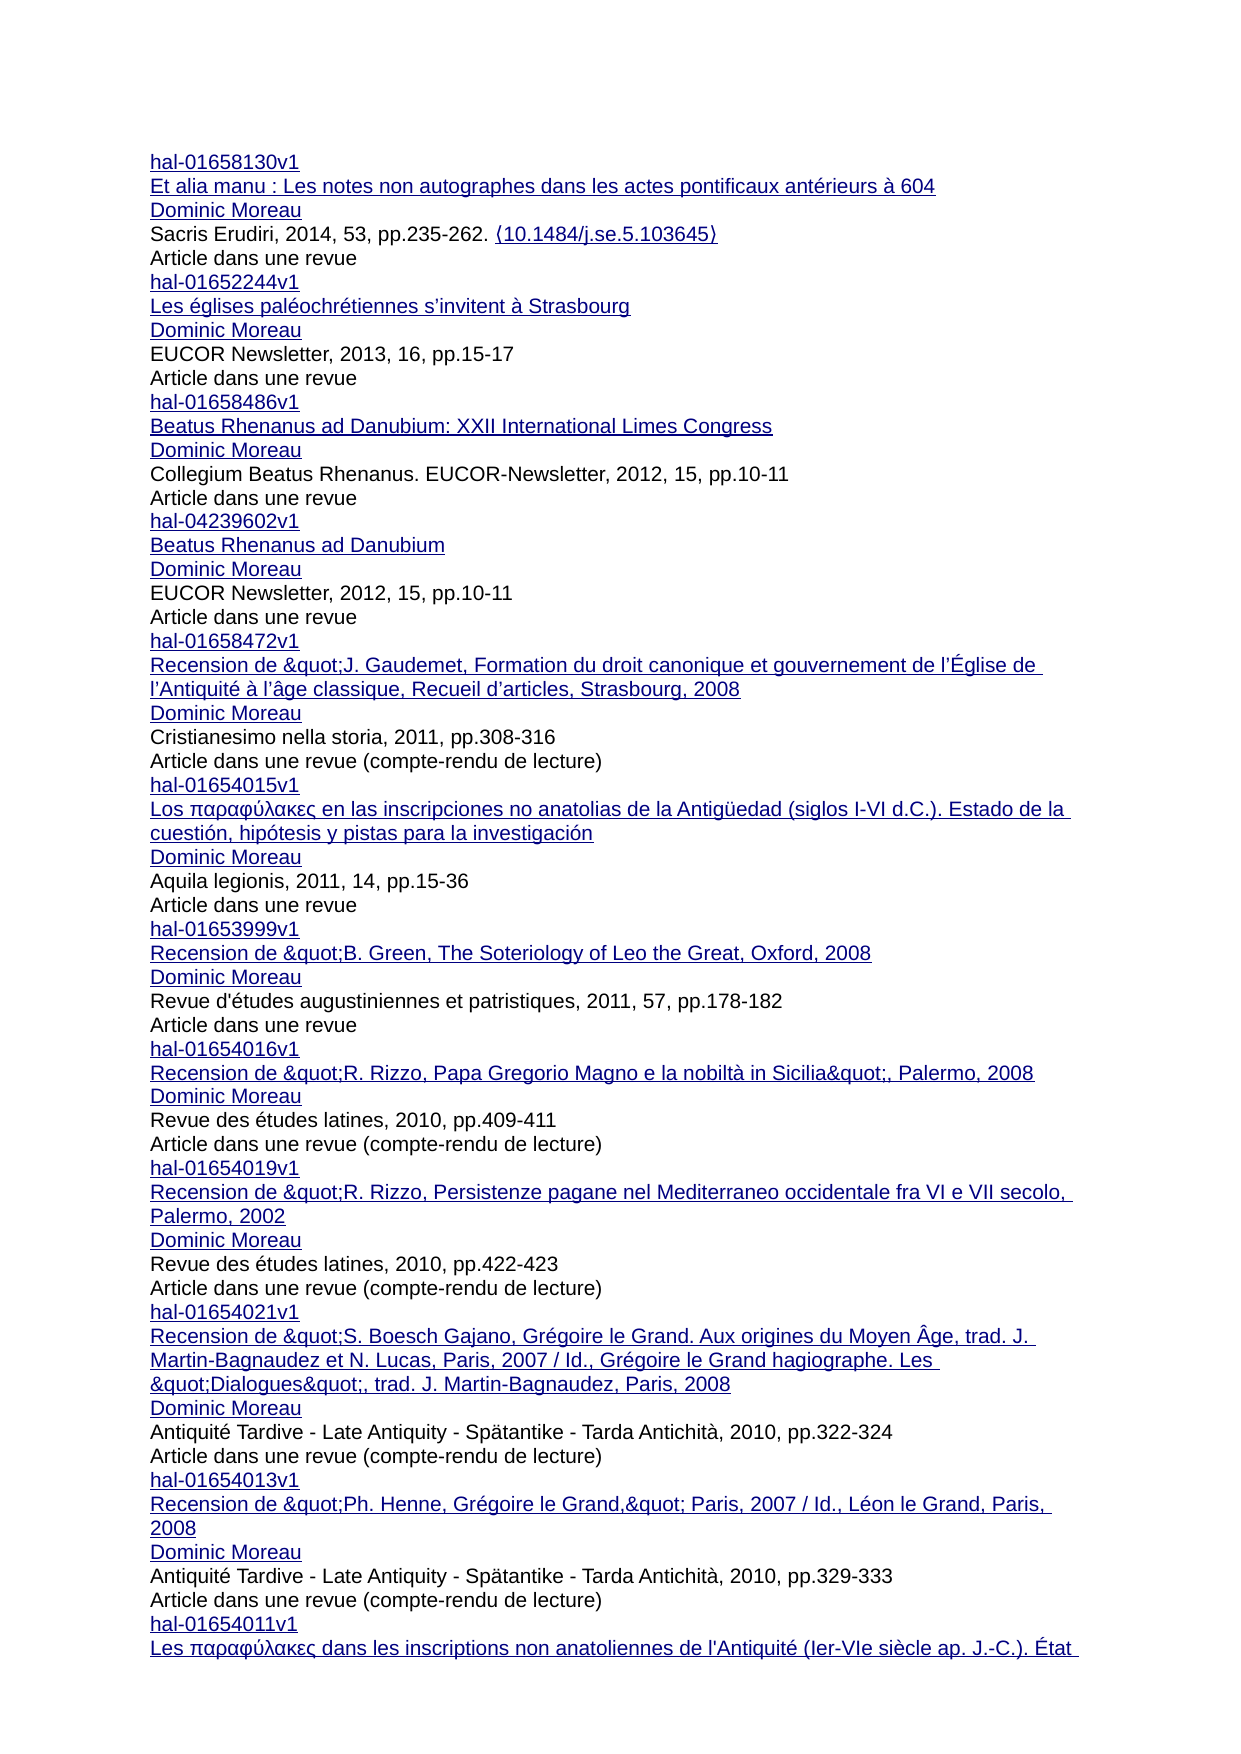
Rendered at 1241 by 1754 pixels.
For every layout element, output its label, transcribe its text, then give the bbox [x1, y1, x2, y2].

table_cell Recension de &quot;Ph. Henne, Grégoire le Grand,&quot; Paris, 2007 / Id., Léon le Grand, Paris, 2008 Dominic Moreau Antiquité Tardive - Late Antiquity - Spätantike - Tarda Antichità, 2010, pp.329-333 Article dans une revue (compte-rendu de lecture) hal-01654011v1 [150, 1492, 1090, 1635]
table_cell Los παραφύλακες en las inscripciones no anatolias de la Antigüedad (siglos I-VI d.C.). Estado de la cuestión, hipótesis y pistas para la investigación Dominic Moreau Aquila legionis, 2011, 14, pp.15-36 Article dans une revue hal-01653999v1 [150, 797, 1090, 941]
table_cell Recension de &quot;B. Green, The Soteriology of Leo the Great, Oxford, 2008 Dominic Moreau Revue d'études augustiniennes et patristiques, 2011, 57, pp.178-182 Article dans une revue hal-01654016v1 [150, 941, 1090, 1060]
table_cell Recension de &quot;R. Rizzo, Persistenze pagane nel Mediterraneo occidentale fra VI e VII secolo, Palermo, 2002 Dominic Moreau Revue des études latines, 2010, pp.422-423 Article dans une revue (compte-rendu de lecture) hal-01654021v1 [150, 1180, 1090, 1324]
table_cell Recension de &quot;J. Gaudemet, Formation du droit canonique et gouvernement de l’Église de l’Antiquité à l’âge classique, Recueil d’articles, Strasbourg, 2008 Dominic Moreau Cristianesimo nella storia, 2011, pp.308-316 Article dans une revue (compte-rendu de lecture) hal-01654015v1 [150, 653, 1090, 797]
table_cell Et alia manu : Les notes non autographes dans les actes pontificaux antérieurs à 604 Dominic Moreau Sacris Erudiri, 2014, 53, pp.235-262. ⟨10.1484/j.se.5.103645⟩ Article dans une revue hal-01652244v1 [150, 174, 1090, 294]
table_cell hal-01658130v1 [150, 150, 1090, 174]
table_cell Les παραφύλακες dans les inscriptions non anatoliennes de l'Antiquité (Ier-VIe siècle ap. J.-C.). État [150, 1635, 1090, 1659]
table_cell Recension de &quot;R. Rizzo, Papa Gregorio Magno e la nobiltà in Sicilia&quot;, Palermo, 2008 Dominic Moreau Revue des études latines, 2010, pp.409-411 Article dans une revue (compte-rendu de lecture) hal-01654019v1 [150, 1060, 1090, 1180]
table_cell Les églises paléochrétiennes s’invitent à Strasbourg Dominic Moreau EUCOR Newsletter, 2013, 16, pp.15-17 Article dans une revue hal-01658486v1 [150, 294, 1090, 413]
table_cell Beatus Rhenanus ad Danubium: XXII International Limes Congress Dominic Moreau Collegium Beatus Rhenanus. EUCOR-Newsletter, 2012, 15, pp.10-11 Article dans une revue hal-04239602v1 [150, 414, 1090, 533]
table_cell Recension de &quot;S. Boesch Gajano, Grégoire le Grand. Aux origines du Moyen Âge, trad. J. Martin-Bagnaudez et N. Lucas, Paris, 2007 / Id., Grégoire le Grand hagiographe. Les &quot;Dialogues&quot;, trad. J. Martin-Bagnaudez, Paris, 2008 Dominic Moreau Antiquité Tardive - Late Antiquity - Spätantike - Tarda Antichità, 2010, pp.322-324 Article dans une revue (compte-rendu de lecture) hal-01654013v1 [150, 1324, 1090, 1492]
table_cell Beatus Rhenanus ad Danubium Dominic Moreau EUCOR Newsletter, 2012, 15, pp.10-11 Article dans une revue hal-01658472v1 [150, 533, 1090, 653]
